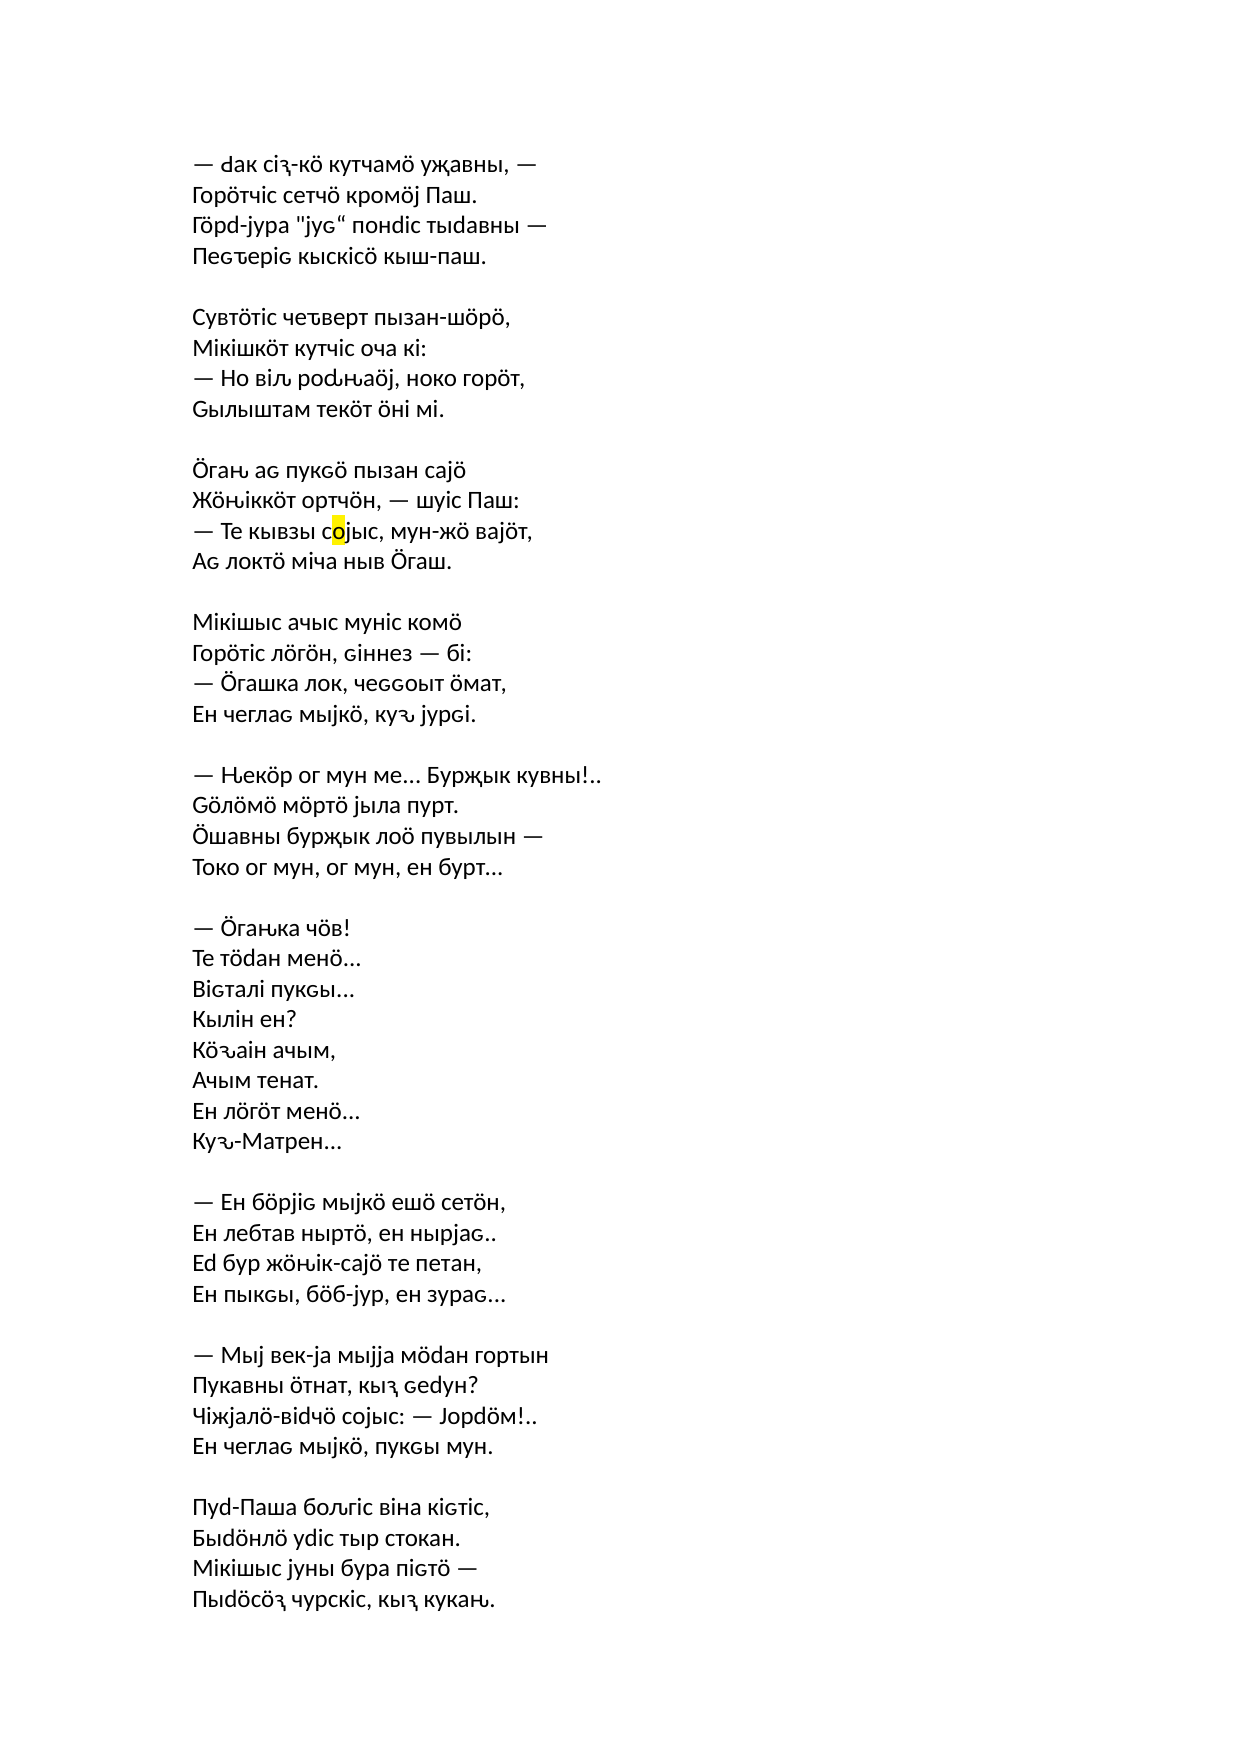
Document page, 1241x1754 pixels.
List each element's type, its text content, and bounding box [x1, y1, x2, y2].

text Ԍылыштам текӧт ӧні мі. [118, 393, 1122, 423]
text Ен чеглаԍ мыјкӧ, пукԍы мун. [118, 1431, 1122, 1461]
text Ӧшавны бурҗык лоӧ пувылын — [118, 820, 1122, 851]
text Пыԁӧсӧԇ чурскіс, кыԇ кукаԋ. [118, 1583, 1122, 1614]
text Ен лебтав ныртӧ, ен нырјаԍ.. [118, 1217, 1122, 1247]
text Еԁ бур жӧԋік-сајӧ те петан, [118, 1247, 1122, 1278]
text — Ен бӧрјіԍ мыјкӧ ешӧ сетӧн, [118, 1186, 1122, 1217]
text Ачым тенат. [118, 1064, 1122, 1095]
text Горӧтіс лӧгӧн, ԍіннез — бі: [118, 637, 1122, 667]
text Чіжјалӧ-віԁчӧ сојыс: — Јорԁӧм!.. [118, 1400, 1122, 1431]
text Мікішыс ачыс муніс комӧ [118, 606, 1122, 637]
text Те тӧԁан менӧ... [118, 942, 1122, 973]
text Быԁӧнлӧ уԁіс тыр стокан. [118, 1522, 1122, 1553]
text — Ӧгаԋка чӧв! [118, 912, 1122, 942]
text Гӧрԁ-јура "јуԍ“ понԁіс тыԁавны — [118, 210, 1122, 240]
text Мікішыс јуны бура піԍтӧ — [118, 1553, 1122, 1583]
text Кылін ен? [118, 1003, 1122, 1034]
text Жӧԋіккӧт ортчӧн, — шуіс Паш: [118, 484, 1122, 515]
text Ӧгаԋ аԍ пукԍӧ пызан сајӧ [118, 454, 1122, 484]
text Сувтӧтіс чеԏверт пызан-шӧрӧ, [118, 301, 1122, 332]
text — Те кывзы сојыс, мун-жӧ вајӧт, [118, 515, 1122, 545]
text Токо ог мун, ог мун, ен бурт... [118, 851, 1122, 881]
text Пеԍԏеріԍ кыскісӧ кыш-паш. [118, 240, 1122, 271]
text Ԍӧлӧмӧ мӧртӧ јыла пурт. [118, 789, 1122, 820]
text Віԍталі пукԍы... [118, 973, 1122, 1003]
text Ен чеглаԍ мыјкӧ, куԅ јурԍі. [118, 698, 1122, 728]
text — Ԋекӧр ог мун ме... Бурҗык кувны!.. [118, 759, 1122, 789]
text Ен лӧгӧт менӧ... [118, 1095, 1122, 1125]
text Куԅ-Матрен... [118, 1125, 1122, 1156]
text Мікішкӧт кутчіс оча кі: [118, 332, 1122, 362]
text — Ӧгашка лок, чеԍԍоыт ӧмат, [118, 667, 1122, 698]
text Аԍ локтӧ міча ныв Ӧгаш. [118, 545, 1122, 576]
text Ен пыкԍы, бӧб-јур, ен зураԍ... [118, 1278, 1122, 1308]
text Пуԁ-Паша боԉгіс віна кіԍтіс, [118, 1492, 1122, 1522]
text — Ԁак сіԇ-кӧ кутчамӧ уҗавны, — [118, 149, 1122, 179]
text Горӧтчіс сетчӧ кромӧј Паш. [118, 179, 1122, 210]
text — Мыј век-ја мыјја мӧԁан гортын [118, 1339, 1122, 1369]
text Кӧԅаін ачым, [118, 1034, 1122, 1064]
text — Но віԉ роԃԋаӧј, ноко горӧт, [118, 362, 1122, 393]
text Пукавны ӧтнат, кыԇ ԍеԁун? [118, 1369, 1122, 1400]
